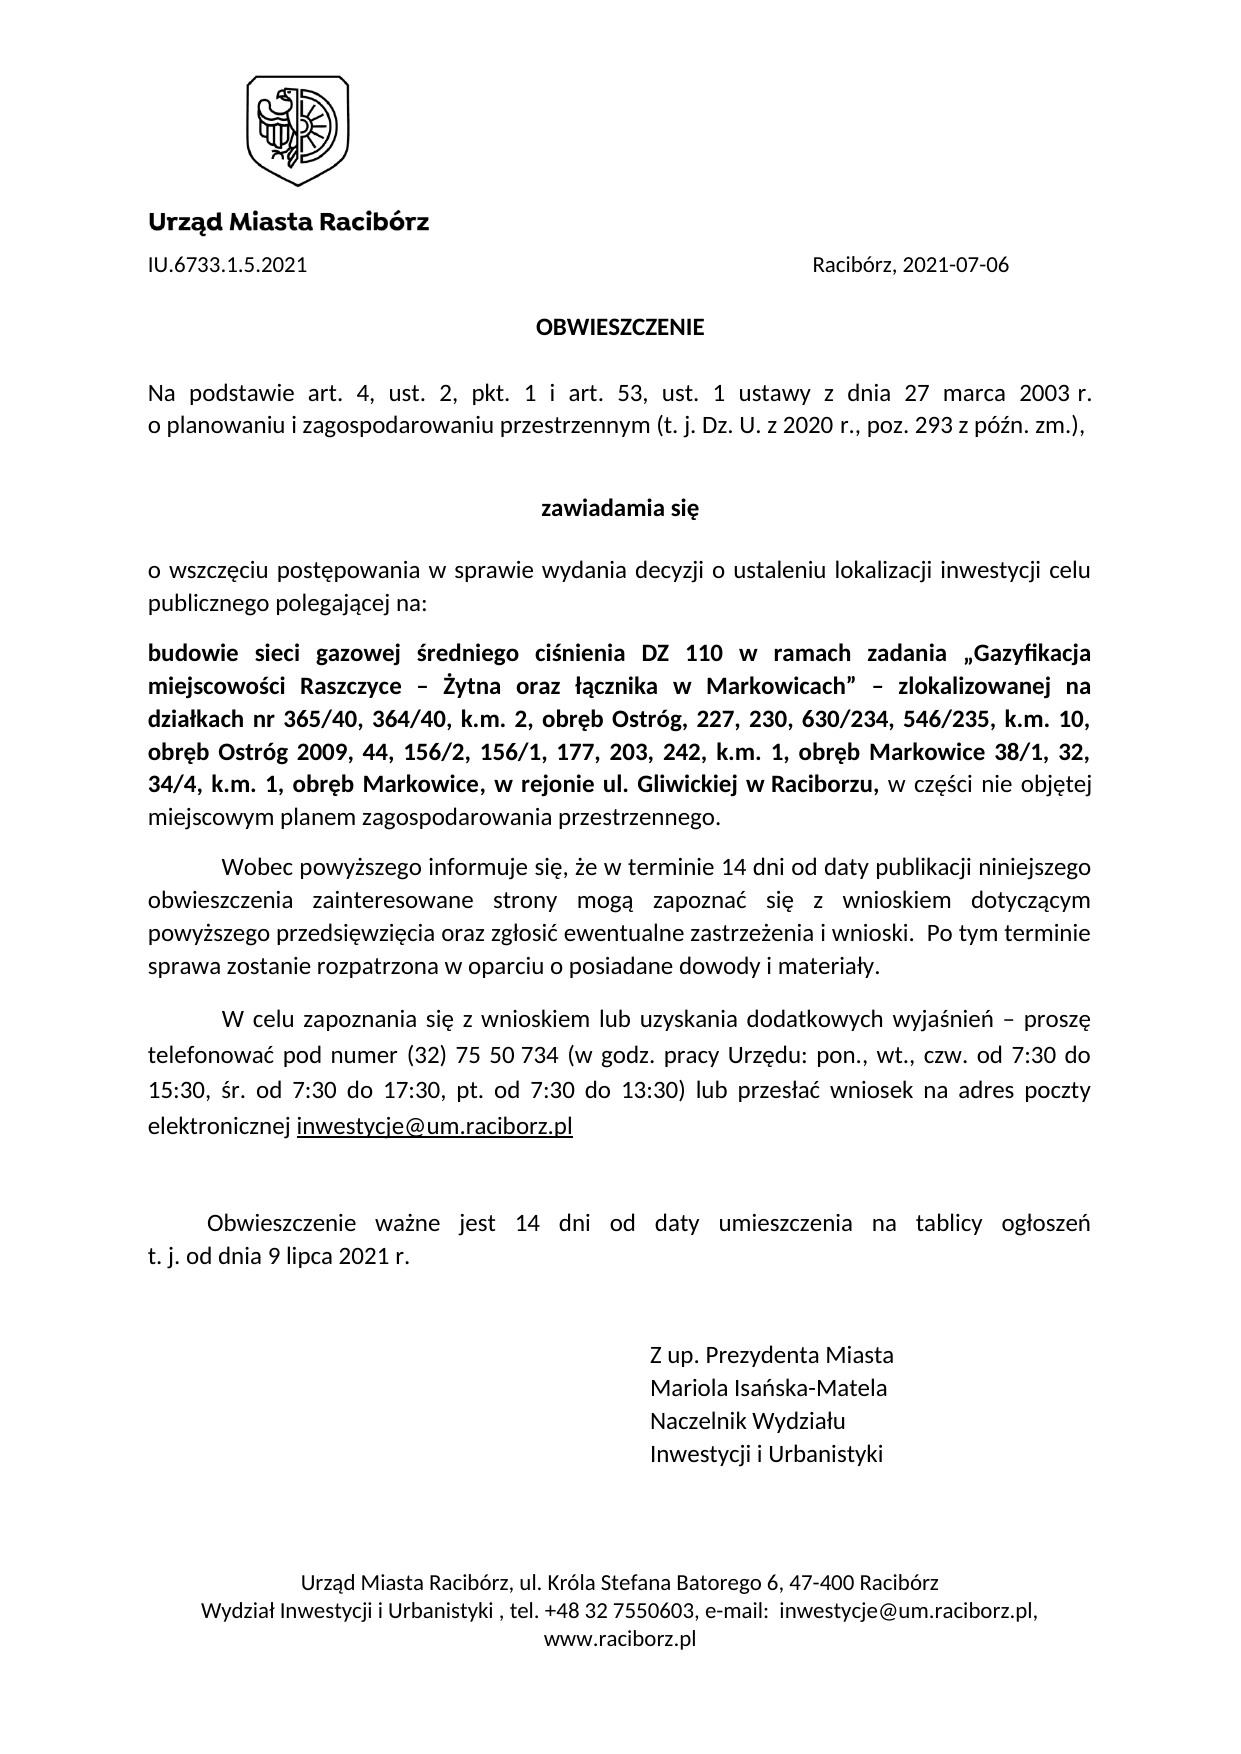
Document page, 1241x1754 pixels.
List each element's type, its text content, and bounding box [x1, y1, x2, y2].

subtitle OBWIESZCZENIE [148, 311, 1092, 341]
text Obwieszczenie ważne jest 14 dni od daty umieszczenia na tablicy ogłoszeń t. j. od dnia 9 lipca 2021 r. [148, 1207, 1092, 1271]
text Inwestycji i Urbanistyki [148, 1438, 1092, 1469]
text W celu zapoznania się z wnioskiem lub uzyskania dodatkowych wyjaśnień – proszę telefonować pod numer (32) 75 50 734 (w godz. pracy Urzędu: pon., wt., czw. od 7:30 do 15:30, śr. od 7:30 do 17:30, pt. od 7:30 do 13:30) lub przesłać wniosek na adres poczty elektronicznej inwestycje@um.raciborz.pl [148, 999, 1092, 1141]
text o wszczęciu postępowania w sprawie wydania decyzji o ustaleniu lokalizacji inwestycji celu publicznego polegającej na: [148, 554, 1092, 618]
text zawiadamia się [148, 492, 1092, 523]
text Wobec powyższego informuje się, że w terminie 14 dni od daty publikacji niniejszego obwieszczenia zainteresowane strony mogą zapoznać się z wnioskiem dotyczącym powyższego przedsięwzięcia oraz zgłosić ewentualne zastrzeżenia i wnioski. Po tym terminie sprawa zostanie rozpatrzona w oparciu o posiadane dowody i materiały. [148, 851, 1092, 980]
picture [147, 73, 431, 237]
text Mariola Isańska-Matela [148, 1372, 1092, 1403]
text IU.6733.1.5.2021 Racibórz, 2021-07-06 [148, 250, 1092, 278]
text budowie sieci gazowej średniego ciśnienia DZ 110 w ramach zadania „Gazyfikacja miejscowości Raszczyce – Żytna oraz łącznika w Markowicach” – zlokalizowanej na działkach nr 365/40, 364/40, k.m. 2, obręb Ostróg, 227, 230, 630/234, 546/235, k.m. 10, obręb Ostróg 2009, 44, 156/2, 156/1, 177, 203, 242, k.m. 1, obręb Markowice 38/1, 32, 34/4, k.m. 1, obręb Markowice, w rejonie ul. Gliwickiej w Raciborzu, w części nie objętej miejscowym planem zagospodarowania przestrzennego. [148, 637, 1092, 832]
text Naczelnik Wydziału [148, 1405, 1092, 1436]
text Z up. Prezydenta Miasta [148, 1339, 1092, 1370]
text Na podstawie art. 4, ust. 2, pkt. 1 i art. 53, ust. 1 ustawy z dnia 27 marca 2003 r. o planowaniu i zagospodarowaniu przestrzennym (t. j. Dz. U. z 2020 r., poz. 293 z późn. zm.), [148, 377, 1092, 440]
